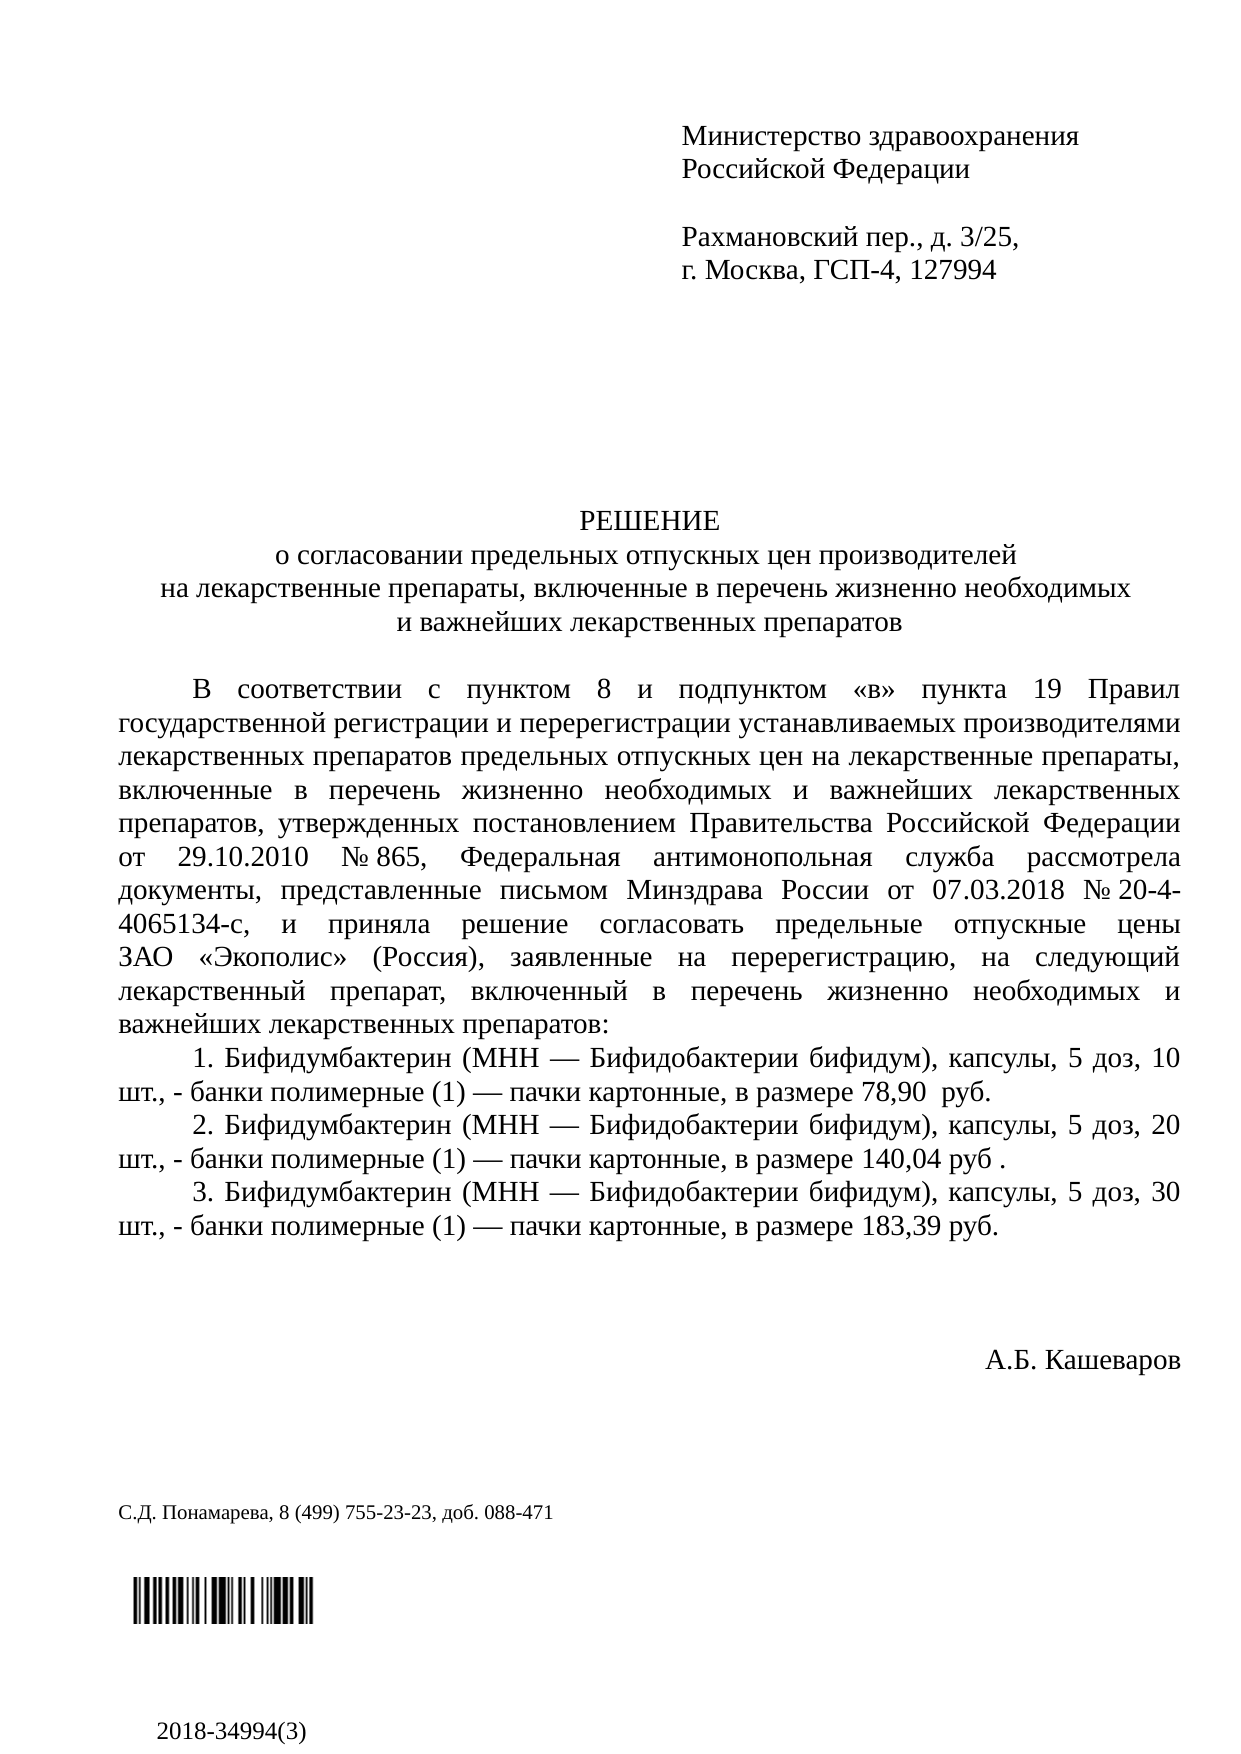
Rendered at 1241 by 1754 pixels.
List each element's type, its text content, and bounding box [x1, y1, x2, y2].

text Рахмановский пер., д. 3/25, [681, 219, 1181, 252]
text Министерство здравоохранения [681, 118, 1181, 152]
text 1. Бифидумбактерин (МНН — Бифидобактерии бифидум), капсулы, 5 доз, 10 шт., - банки полимерные (1) — пачки картонные, в размере 78,90 руб. [118, 1040, 1181, 1107]
text о согласовании предельных отпускных цен производителей [118, 537, 1181, 571]
text РЕШЕНИЕ [118, 503, 1181, 537]
text 2. Бифидумбактерин (МНН — Бифидобактерии бифидум), капсулы, 5 доз, 20 шт., - банки полимерные (1) — пачки картонные, в размере 140,04 руб . [118, 1107, 1181, 1174]
text 3. Бифидумбактерин (МНН — Бифидобактерии бифидум), капсулы, 5 доз, 30 шт., - банки полимерные (1) — пачки картонные, в размере 183,39 руб. [118, 1174, 1181, 1241]
text на лекарственные препараты, включенные в перечень жизненно необходимых [118, 571, 1181, 604]
text г. Москва, ГСП-4, 127994 [681, 252, 1181, 286]
text Российской Федерации [681, 152, 1181, 185]
text А.Б. Кашеваров [118, 1342, 1181, 1376]
text С.Д. Понамарева, 8 (499) 755-23-23, доб. 088-471 [118, 1500, 1181, 1524]
picture [118, 1577, 331, 1624]
text и важнейших лекарственных препаратов [118, 604, 1181, 638]
text В соответствии с пунктом 8 и подпунктом «в» пункта 19 Правил государственной регистрации и перерегистрации устанавливаемых производителями лекарственных препаратов предельных отпускных цен на лекарственные препараты, включенные в перечень жизненно необходимых и важнейших лекарственных препаратов, утвержденных постановлением Правительства Российской Федерации от 29.10.2010 № 865, Федеральная антимонопольная служба рассмотрела документы, представленные письмом Минздрава России от 07.03.2018 № 20-4-4065134-с, и приняла решение согласовать предельные отпускные цены ЗАО «Экополис» (Россия), заявленные на перерегистрацию, на следующий лекарственный препарат, включенный в перечень жизненно необходимых и важнейших лекарственных препаратов: [118, 671, 1181, 1040]
